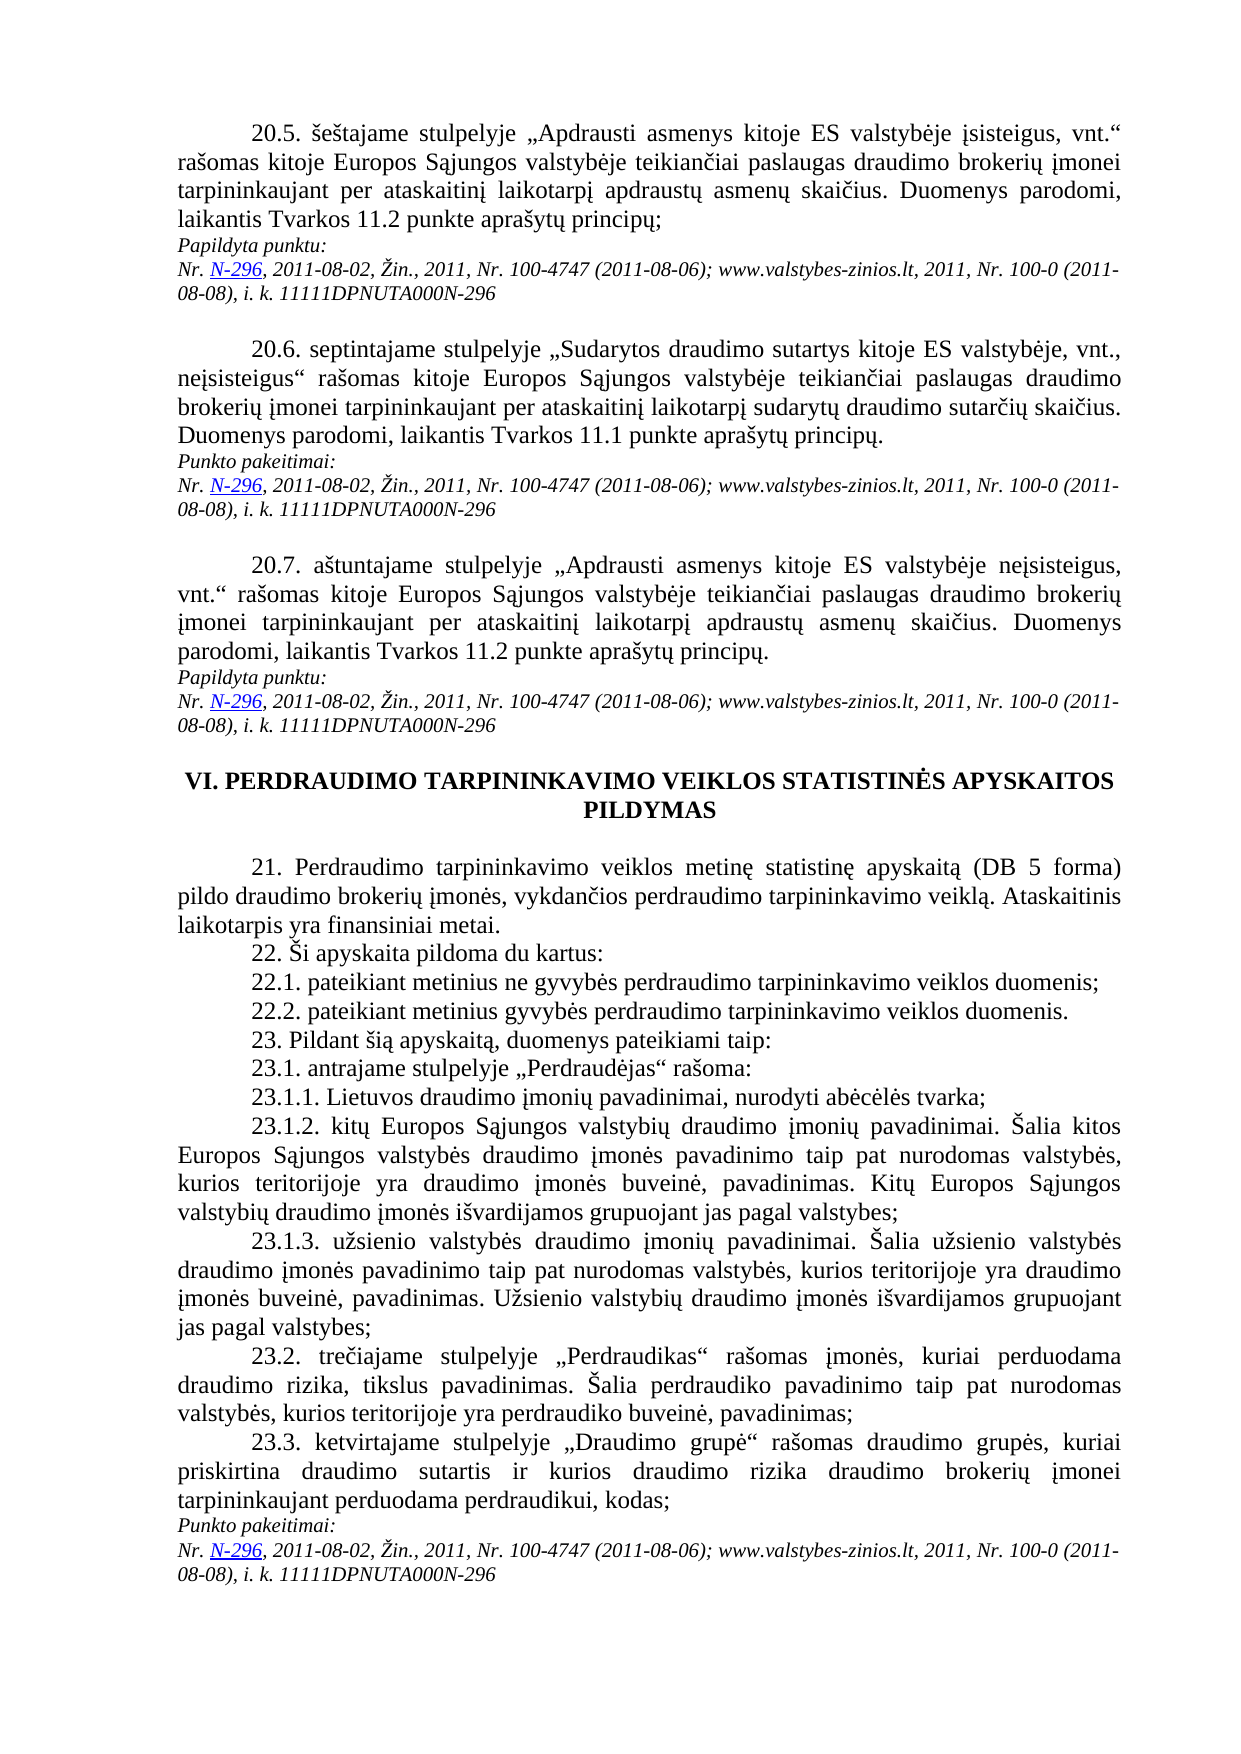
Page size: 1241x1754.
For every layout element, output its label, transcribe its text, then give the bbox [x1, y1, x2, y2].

text Nr. N-296, 2011-08-02, Žin., 2011, Nr. 100-4747 (2011-08-06); www.valstybes-zinios.lt, 2011, Nr. 100-0 (2011-08-08), i. k. 11111DPNUTA000N-296 [177, 689, 1122, 737]
text 23.3. ketvirtajame stulpelyje „Draudimo grupė“ rašomas draudimo grupės, kuriai priskirtina draudimo sutartis ir kurios draudimo rizika draudimo brokerių įmonei tarpininkaujant perduodama perdraudikui, kodas; [177, 1427, 1122, 1513]
text Nr. N-296, 2011-08-02, Žin., 2011, Nr. 100-4747 (2011-08-06); www.valstybes-zinios.lt, 2011, Nr. 100-0 (2011-08-08), i. k. 11111DPNUTA000N-296 [177, 257, 1122, 305]
text Nr. N-296, 2011-08-02, Žin., 2011, Nr. 100-4747 (2011-08-06); www.valstybes-zinios.lt, 2011, Nr. 100-0 (2011-08-08), i. k. 11111DPNUTA000N-296 [177, 1537, 1122, 1586]
text 21. Perdraudimo tarpininkavimo veiklos metinę statistinę apyskaitą (DB 5 forma) pildo draudimo brokerių įmonės, vykdančios perdraudimo tarpininkavimo veiklą. Ataskaitinis laikotarpis yra finansiniai metai. [177, 852, 1122, 938]
text Punkto pakeitimai: [177, 1513, 1122, 1537]
text 20.5. šeštajame stulpelyje „Apdrausti asmenys kitoje ES valstybėje įsisteigus, vnt.“ rašomas kitoje Europos Sąjungos valstybėje teikiančiai paslaugas draudimo brokerių įmonei tarpininkaujant per ataskaitinį laikotarpį apdraustų asmenų skaičius. Duomenys parodomi, laikantis Tvarkos 11.2 punkte aprašytų principų; [177, 118, 1122, 233]
text Punkto pakeitimai: [177, 449, 1122, 473]
text Papildyta punktu: [177, 233, 1122, 257]
text 23. Pildant šią apyskaitą, duomenys pateikiami taip: [177, 1025, 1122, 1053]
text Nr. N-296, 2011-08-02, Žin., 2011, Nr. 100-4747 (2011-08-06); www.valstybes-zinios.lt, 2011, Nr. 100-0 (2011-08-08), i. k. 11111DPNUTA000N-296 [177, 473, 1122, 521]
text 23.1.2. kitų Europos Sąjungos valstybių draudimo įmonių pavadinimai. Šalia kitos Europos Sąjungos valstybės draudimo įmonės pavadinimo taip pat nurodomas valstybės, kurios teritorijoje yra draudimo įmonės buveinė, pavadinimas. Kitų Europos Sąjungos valstybių draudimo įmonės išvardijamos grupuojant jas pagal valstybes; [177, 1111, 1122, 1226]
text 23.2. trečiajame stulpelyje „Perdraudikas“ rašomas įmonės, kuriai perduodama draudimo rizika, tikslus pavadinimas. Šalia perdraudiko pavadinimo taip pat nurodomas valstybės, kurios teritorijoje yra perdraudiko buveinė, pavadinimas; [177, 1341, 1122, 1427]
text 20.7. aštuntajame stulpelyje „Apdrausti asmenys kitoje ES valstybėje neįsisteigus, vnt.“ rašomas kitoje Europos Sąjungos valstybėje teikiančiai paslaugas draudimo brokerių įmonei tarpininkaujant per ataskaitinį laikotarpį apdraustų asmenų skaičius. Duomenys parodomi, laikantis Tvarkos 11.2 punkte aprašytų principų. [177, 550, 1122, 665]
text VI. PERDraudimo tarpininkavimo veiklos statistinės apyskaitos pildymas [177, 766, 1122, 823]
text 23.1.1. Lietuvos draudimo įmonių pavadinimai, nurodyti abėcėlės tvarka; [177, 1082, 1122, 1111]
text 22.2. pateikiant metinius gyvybės perdraudimo tarpininkavimo veiklos duomenis. [177, 996, 1122, 1025]
text 22.1. pateikiant metinius ne gyvybės perdraudimo tarpininkavimo veiklos duomenis; [177, 967, 1122, 996]
text Papildyta punktu: [177, 665, 1122, 689]
text 20.6. septintajame stulpelyje „Sudarytos draudimo sutartys kitoje ES valstybėje, vnt., neįsisteigus“ rašomas kitoje Europos Sąjungos valstybėje teikiančiai paslaugas draudimo brokerių įmonei tarpininkaujant per ataskaitinį laikotarpį sudarytų draudimo sutarčių skaičius. Duomenys parodomi, laikantis Tvarkos 11.1 punkte aprašytų principų. [177, 334, 1122, 449]
text 22. Ši apyskaita pildoma du kartus: [177, 938, 1122, 967]
text 23.1. antrajame stulpelyje „Perdraudėjas“ rašoma: [177, 1053, 1122, 1082]
text 23.1.3. užsienio valstybės draudimo įmonių pavadinimai. Šalia užsienio valstybės draudimo įmonės pavadinimo taip pat nurodomas valstybės, kurios teritorijoje yra draudimo įmonės buveinė, pavadinimas. Užsienio valstybių draudimo įmonės išvardijamos grupuojant jas pagal valstybes; [177, 1226, 1122, 1341]
